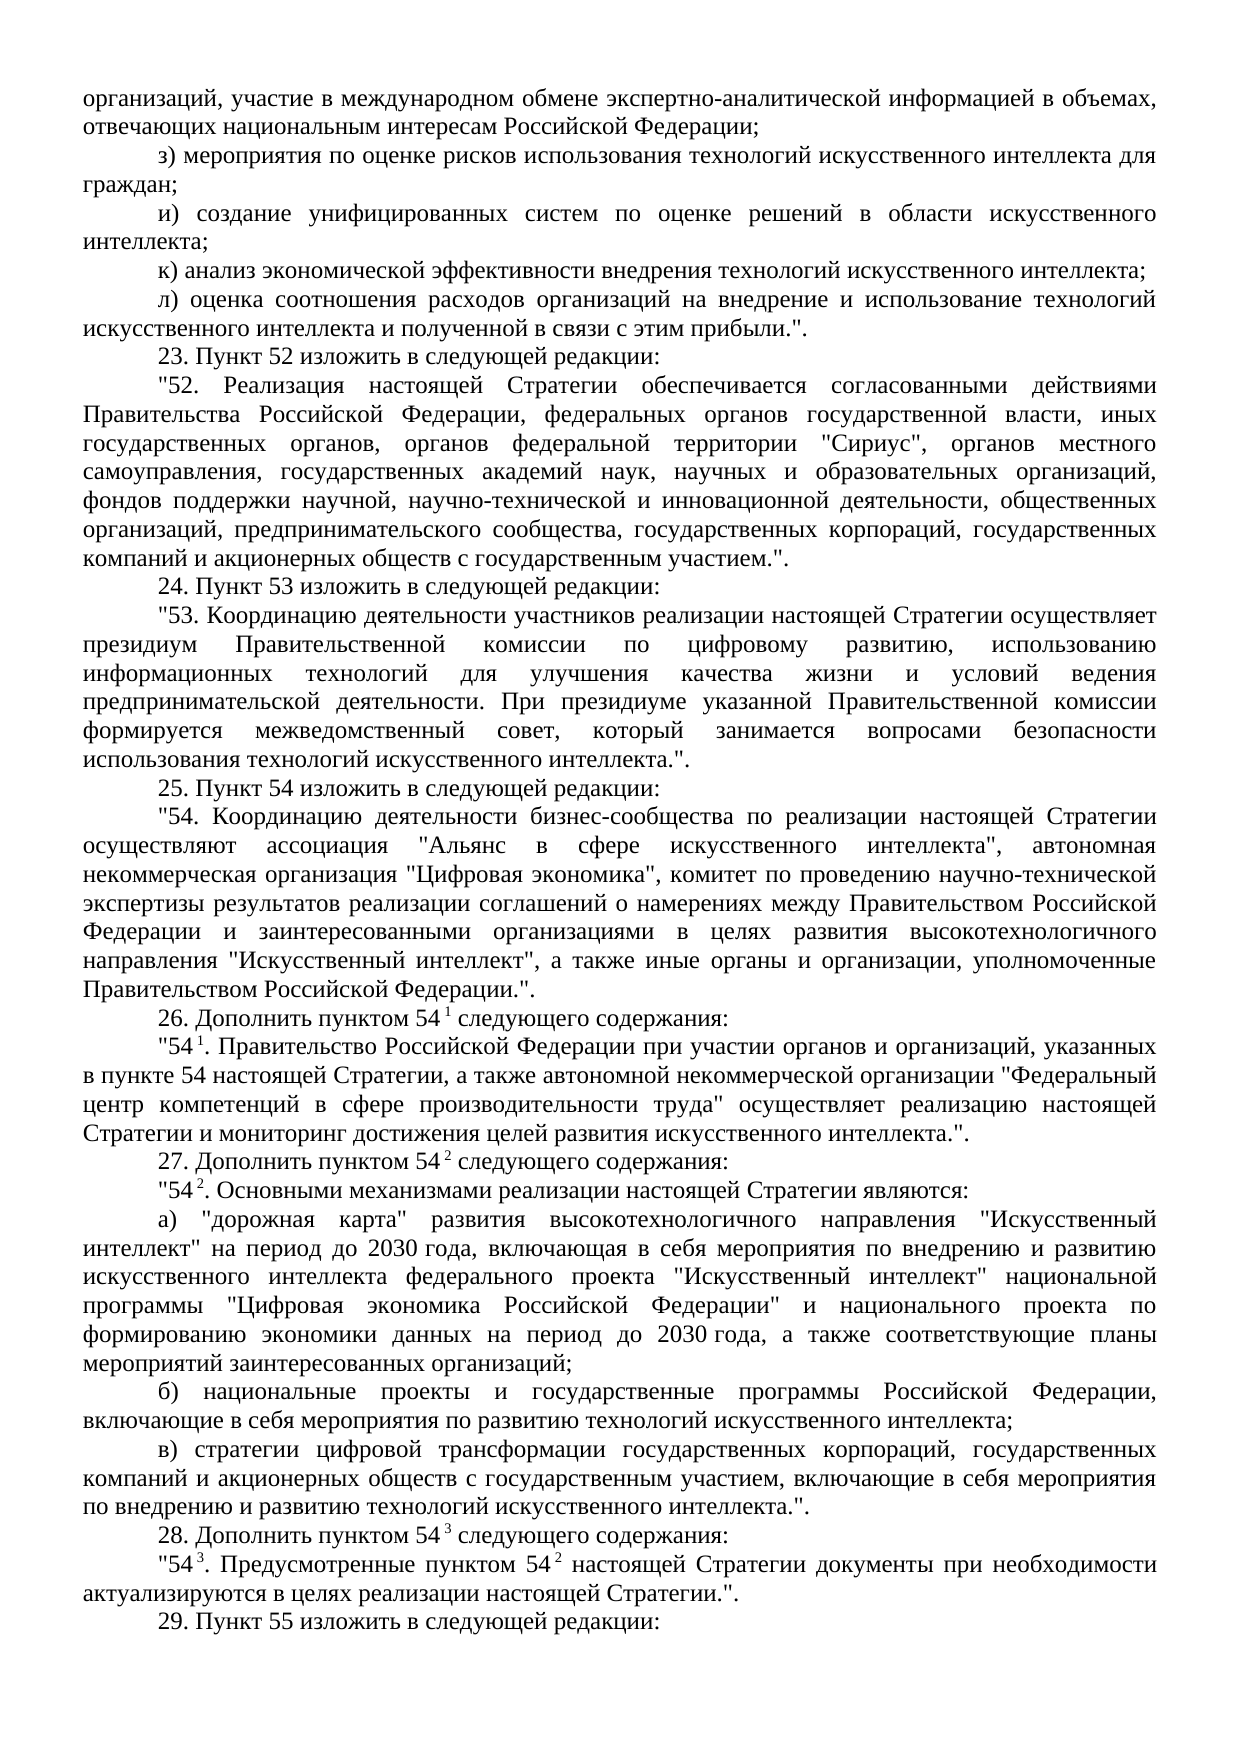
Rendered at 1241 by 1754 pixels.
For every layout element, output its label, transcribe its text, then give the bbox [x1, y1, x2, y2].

text 28. Дополнить пунктом 54 3 следующего содержания: [83, 1520, 1157, 1549]
text "53. Координацию деятельности участников реализации настоящей Стратегии осуществляет президиум Правительственной комиссии по цифровому развитию, использованию информационных технологий для улучшения качества жизни и условий ведения предпринимательской деятельности. При президиуме указанной Правительственной комиссии формируется межведомственный совет, который занимается вопросами безопасности использования технологий искусственного интеллекта.". [83, 600, 1157, 773]
text к) анализ экономической эффективности внедрения технологий искусственного интеллекта; [83, 255, 1157, 284]
text л) оценка соотношения расходов организаций на внедрение и использование технологий искусственного интеллекта и полученной в связи с этим прибыли.". [83, 284, 1157, 341]
text "54 3. Предусмотренные пунктом 54 2 настоящей Стратегии документы при необходимости актуализируются в целях реализации настоящей Стратегии.". [83, 1549, 1157, 1606]
text б) национальные проекты и государственные программы Российской Федерации, включающие в себя мероприятия по развитию технологий искусственного интеллекта; [83, 1376, 1157, 1434]
text 27. Дополнить пунктом 54 2 следующего содержания: [83, 1146, 1157, 1175]
text "52. Реализация настоящей Стратегии обеспечивается согласованными действиями Правительства Российской Федерации, федеральных органов государственной власти, иных государственных органов, органов федеральной территории "Сириус", органов местного самоуправления, государственных академий наук, научных и образовательных организаций, фондов поддержки научной, научно-технической и инновационной деятельности, общественных организаций, предпринимательского сообщества, государственных корпораций, государственных компаний и акционерных обществ с государственным участием.". [83, 370, 1157, 571]
text 25. Пункт 54 изложить в следующей редакции: [83, 773, 1157, 801]
text организаций, участие в международном обмене экспертно-аналитической информацией в объемах, отвечающих национальным интересам Российской Федерации; [83, 83, 1157, 140]
text з) мероприятия по оценке рисков использования технологий искусственного интеллекта для граждан; [83, 140, 1157, 198]
text в) стратегии цифровой трансформации государственных корпораций, государственных компаний и акционерных обществ с государственным участием, включающие в себя мероприятия по внедрению и развитию технологий искусственного интеллекта.". [83, 1434, 1157, 1520]
text 26. Дополнить пунктом 54 1 следующего содержания: [83, 1003, 1157, 1031]
text "54. Координацию деятельности бизнес-сообщества по реализации настоящей Стратегии осуществляют ассоциация "Альянс в сфере искусственного интеллекта", автономная некоммерческая организация "Цифровая экономика", комитет по проведению научно-технической экспертизы результатов реализации соглашений о намерениях между Правительством Российской Федерации и заинтересованными организациями в целях развития высокотехнологичного направления "Искусственный интеллект", а также иные органы и организации, уполномоченные Правительством Российской Федерации.". [83, 801, 1157, 1003]
text 23. Пункт 52 изложить в следующей редакции: [83, 341, 1157, 370]
text 24. Пункт 53 изложить в следующей редакции: [83, 571, 1157, 600]
text "54 2. Основными механизмами реализации настоящей Стратегии являются: [83, 1175, 1157, 1204]
text "54 1. Правительство Российской Федерации при участии органов и организаций, указанных в пункте 54 настоящей Стратегии, а также автономной некоммерческой организации "Федеральный центр компетенций в сфере производительности труда" осуществляет реализацию настоящей Стратегии и мониторинг достижения целей развития искусственного интеллекта.". [83, 1031, 1157, 1146]
text и) создание унифицированных систем по оценке решений в области искусственного интеллекта; [83, 198, 1157, 255]
text 29. Пункт 55 изложить в следующей редакции: [83, 1606, 1157, 1635]
text а) "дорожная карта" развития высокотехнологичного направления "Искусственный интеллект" на период до 2030 года, включающая в себя мероприятия по внедрению и развитию искусственного интеллекта федерального проекта "Искусственный интеллект" национальной программы "Цифровая экономика Российской Федерации" и национального проекта по формированию экономики данных на период до 2030 года, а также соответствующие планы мероприятий заинтересованных организаций; [83, 1204, 1157, 1376]
